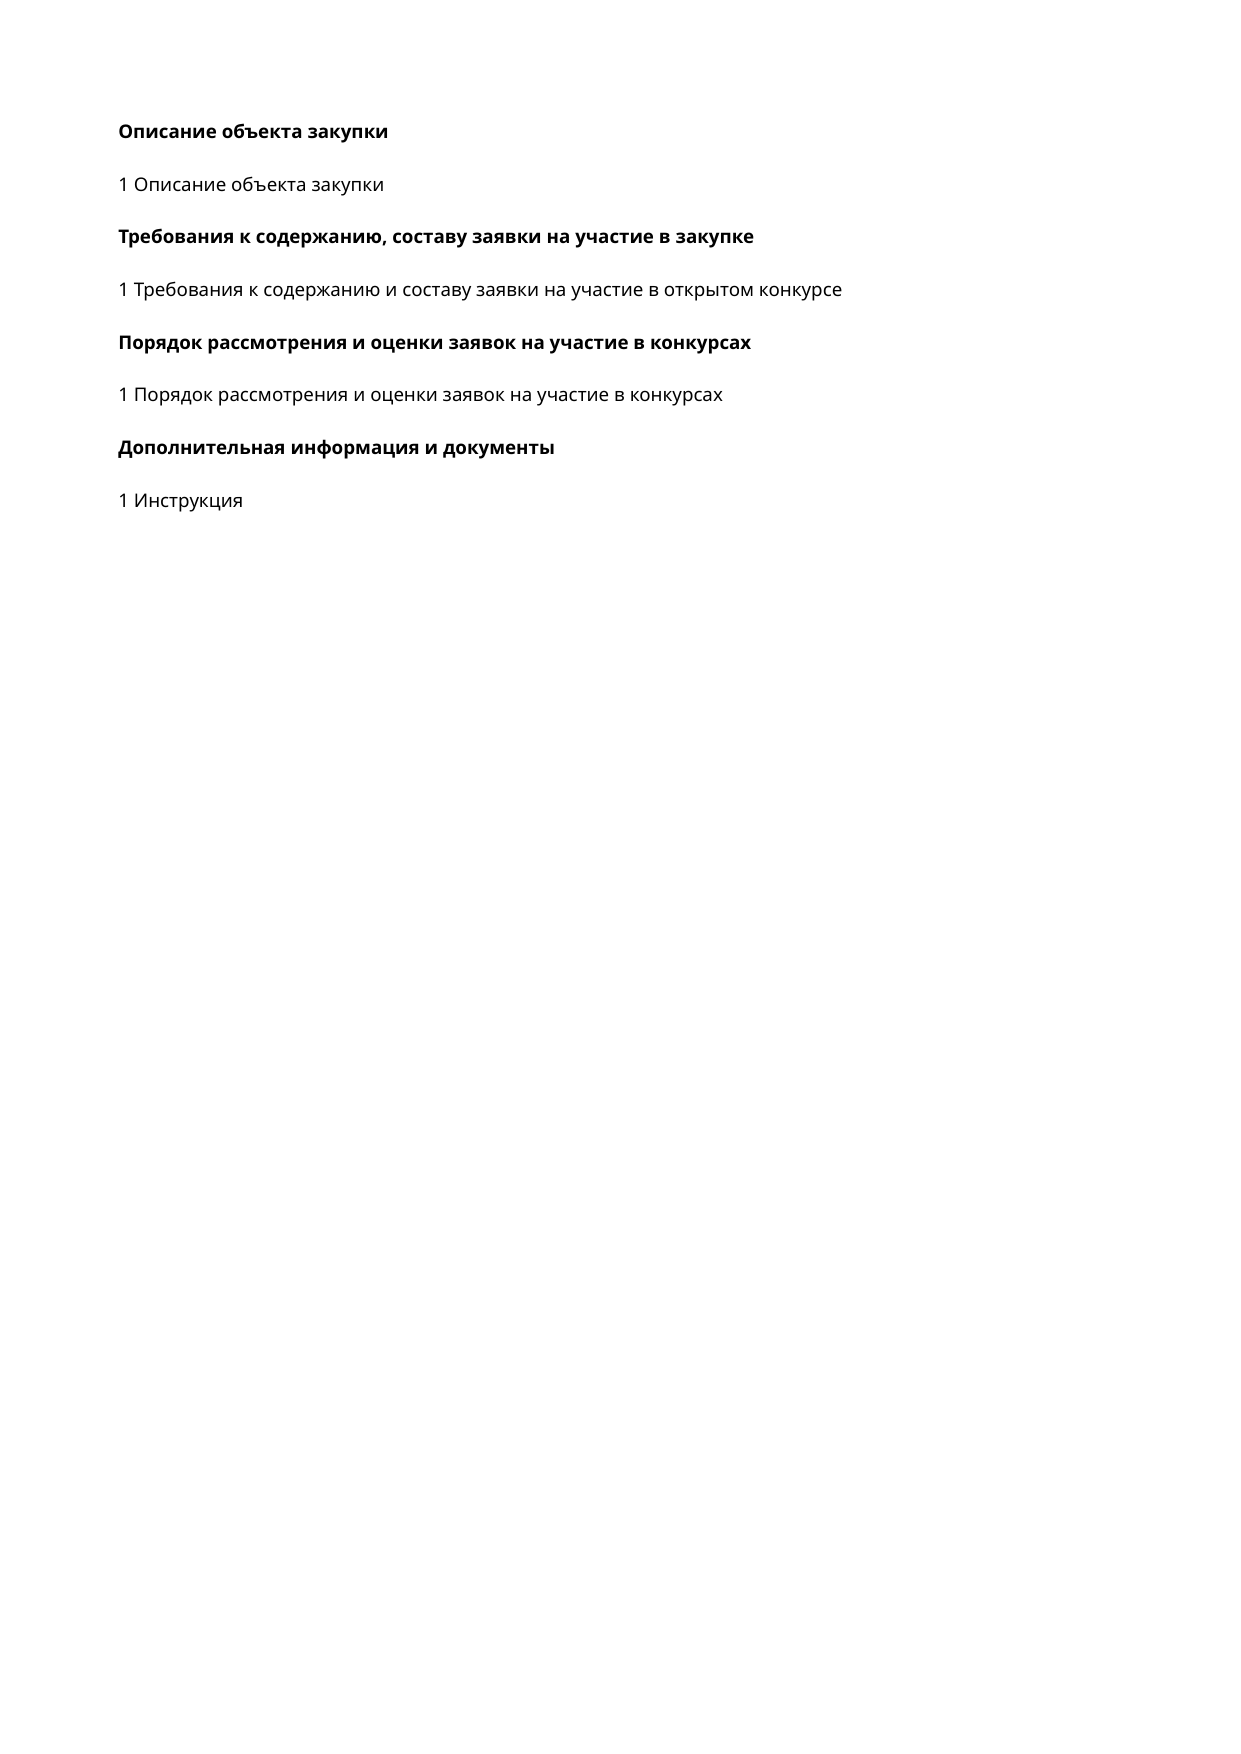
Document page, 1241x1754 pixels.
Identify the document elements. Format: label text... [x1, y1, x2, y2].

text Описание объекта закупки [118, 118, 1122, 144]
text Порядок рассмотрения и оценки заявок на участие в конкурсах [118, 329, 1122, 354]
text 1 Описание объекта закупки [118, 171, 1122, 196]
text Дополнительная информация и документы [118, 434, 1122, 460]
text 1 Инструкция [118, 487, 1122, 513]
text Требования к содержанию, составу заявки на участие в закупке [118, 223, 1122, 249]
text 1 Требования к содержанию и составу заявки на участие в открытом конкурсе [118, 276, 1122, 302]
text 1 Порядок рассмотрения и оценки заявок на участие в конкурсах [118, 382, 1122, 407]
